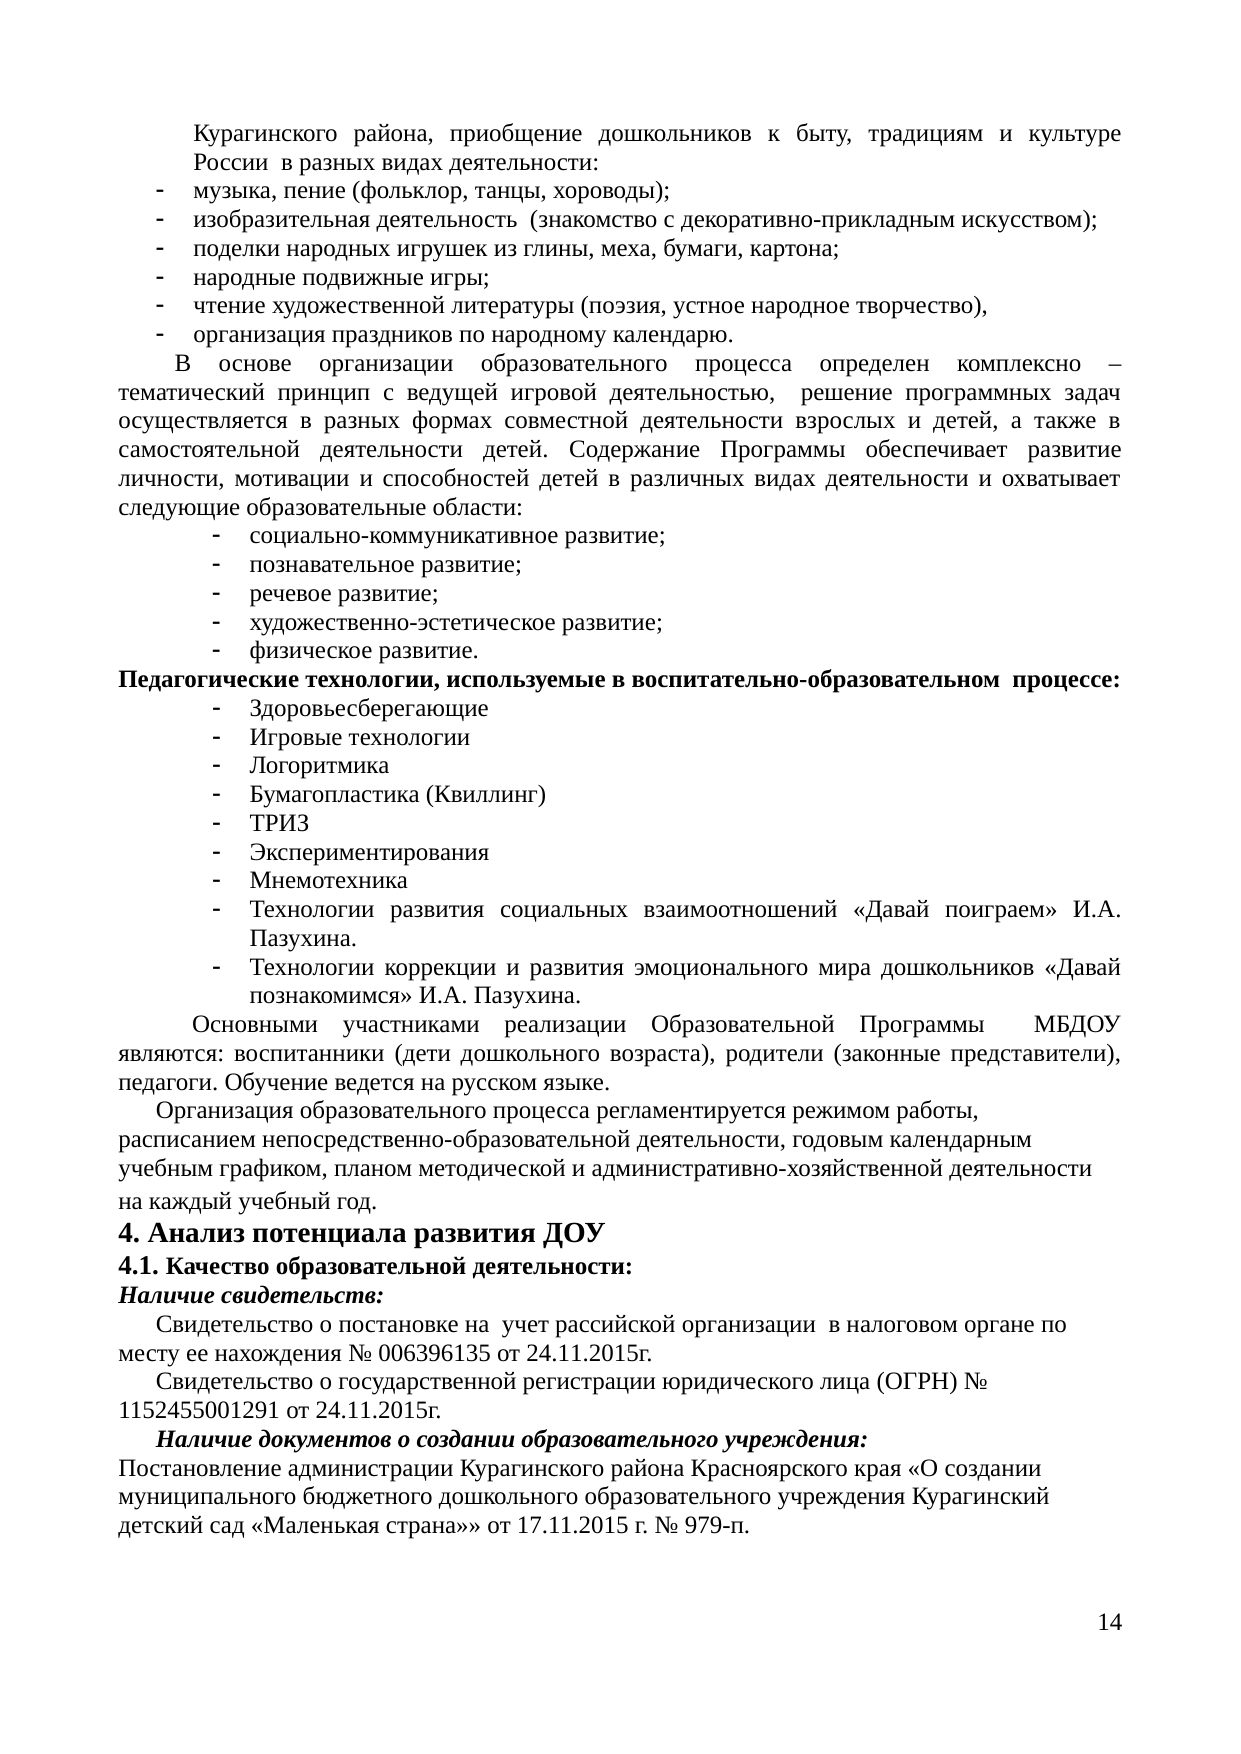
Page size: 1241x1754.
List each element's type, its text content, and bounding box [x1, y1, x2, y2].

list Технологии коррекции и развития эмоционального мира дошкольников «Давай познакомимся» И.А. Пазухина. [212, 952, 1122, 1009]
list чтение художественной литературы (поэзия, устное народное творчество), [156, 291, 1122, 319]
text Наличие документов о создании образовательного учреждения: [118, 1424, 1122, 1453]
list ТРИЗ [212, 808, 1122, 837]
text Основными участниками реализации Образовательной Программы МБДОУ являются: воспитанники (дети дошкольного возраста), родители (законные представители), педагоги. Обучение ведется на русском языке. [118, 1009, 1122, 1096]
text Постановление администрации Курагинского района Красноярского края «О создании муниципального бюджетного дошкольного образовательного учреждения Курагинский детский сад «Маленькая страна»» от 17.11.2015 г. № 979-п. [118, 1453, 1122, 1539]
list Курагинского района, приобщение дошкольников к быту, традициям и культуре России в разных видах деятельности: [156, 118, 1122, 176]
list Бумагопластика (Квиллинг) [212, 779, 1122, 808]
list изобразительная деятельность (знакомство с декоративно-прикладным искусством); [156, 204, 1122, 233]
text Педагогические технологии, используемые в воспитательно-образовательном процессе: [118, 664, 1122, 693]
text Свидетельство о государственной регистрации юридического лица (ОГРН) № 1152455001291 от 24.11.2015г. [118, 1366, 1122, 1424]
list Мнемотехника [212, 866, 1122, 894]
list социально-коммуникативное развитие; [212, 521, 1122, 549]
list Игровые технологии [212, 722, 1122, 751]
list речевое развитие; [212, 578, 1122, 607]
text В основе организации образовательного процесса определен комплексно – тематический принцип с ведущей игровой деятельностью, решение программных задач осуществляется в разных формах совместной деятельности взрослых и детей, а также в самостоятельной деятельности детей. Содержание Программы обеспечивает развитие личности, мотивации и способностей детей в различных видах деятельности и охватывает следующие образовательные области: [118, 348, 1122, 521]
list познавательное развитие; [212, 549, 1122, 578]
list народные подвижные игры; [156, 262, 1122, 291]
list Технологии развития социальных взаимоотношений «Давай поиграем» И.А. Пазухина. [212, 894, 1122, 952]
text 4. Анализ потенциала развития ДОУ 4.1. Качество образовательной деятельности: [118, 1215, 1122, 1280]
text Наличие свидетельств: [118, 1280, 1122, 1309]
list Экспериментирования [212, 837, 1122, 866]
text Организация образовательного процесса регламентируется режимом работы, расписанием непосредственно-образовательной деятельности, годовым календарным учебным графиком, планом методической и административно-хозяйственной деятельности на каждый учебный год. [118, 1096, 1122, 1215]
text Свидетельство о постановке на учет рассийской организации в налоговом органе по месту ее нахождения № 006396135 от 24.11.2015г. [118, 1309, 1122, 1366]
list Здоровьесберегающие [212, 693, 1122, 722]
list музыка, пение (фольклор, танцы, хороводы); [156, 176, 1122, 204]
list организация праздников по народному календарю. [156, 319, 1122, 348]
list художественно-эстетическое развитие; [212, 607, 1122, 636]
list поделки народных игрушек из глины, меха, бумаги, картона; [156, 233, 1122, 262]
list физическое развитие. [212, 636, 1122, 664]
list Логоритмика [212, 751, 1122, 779]
